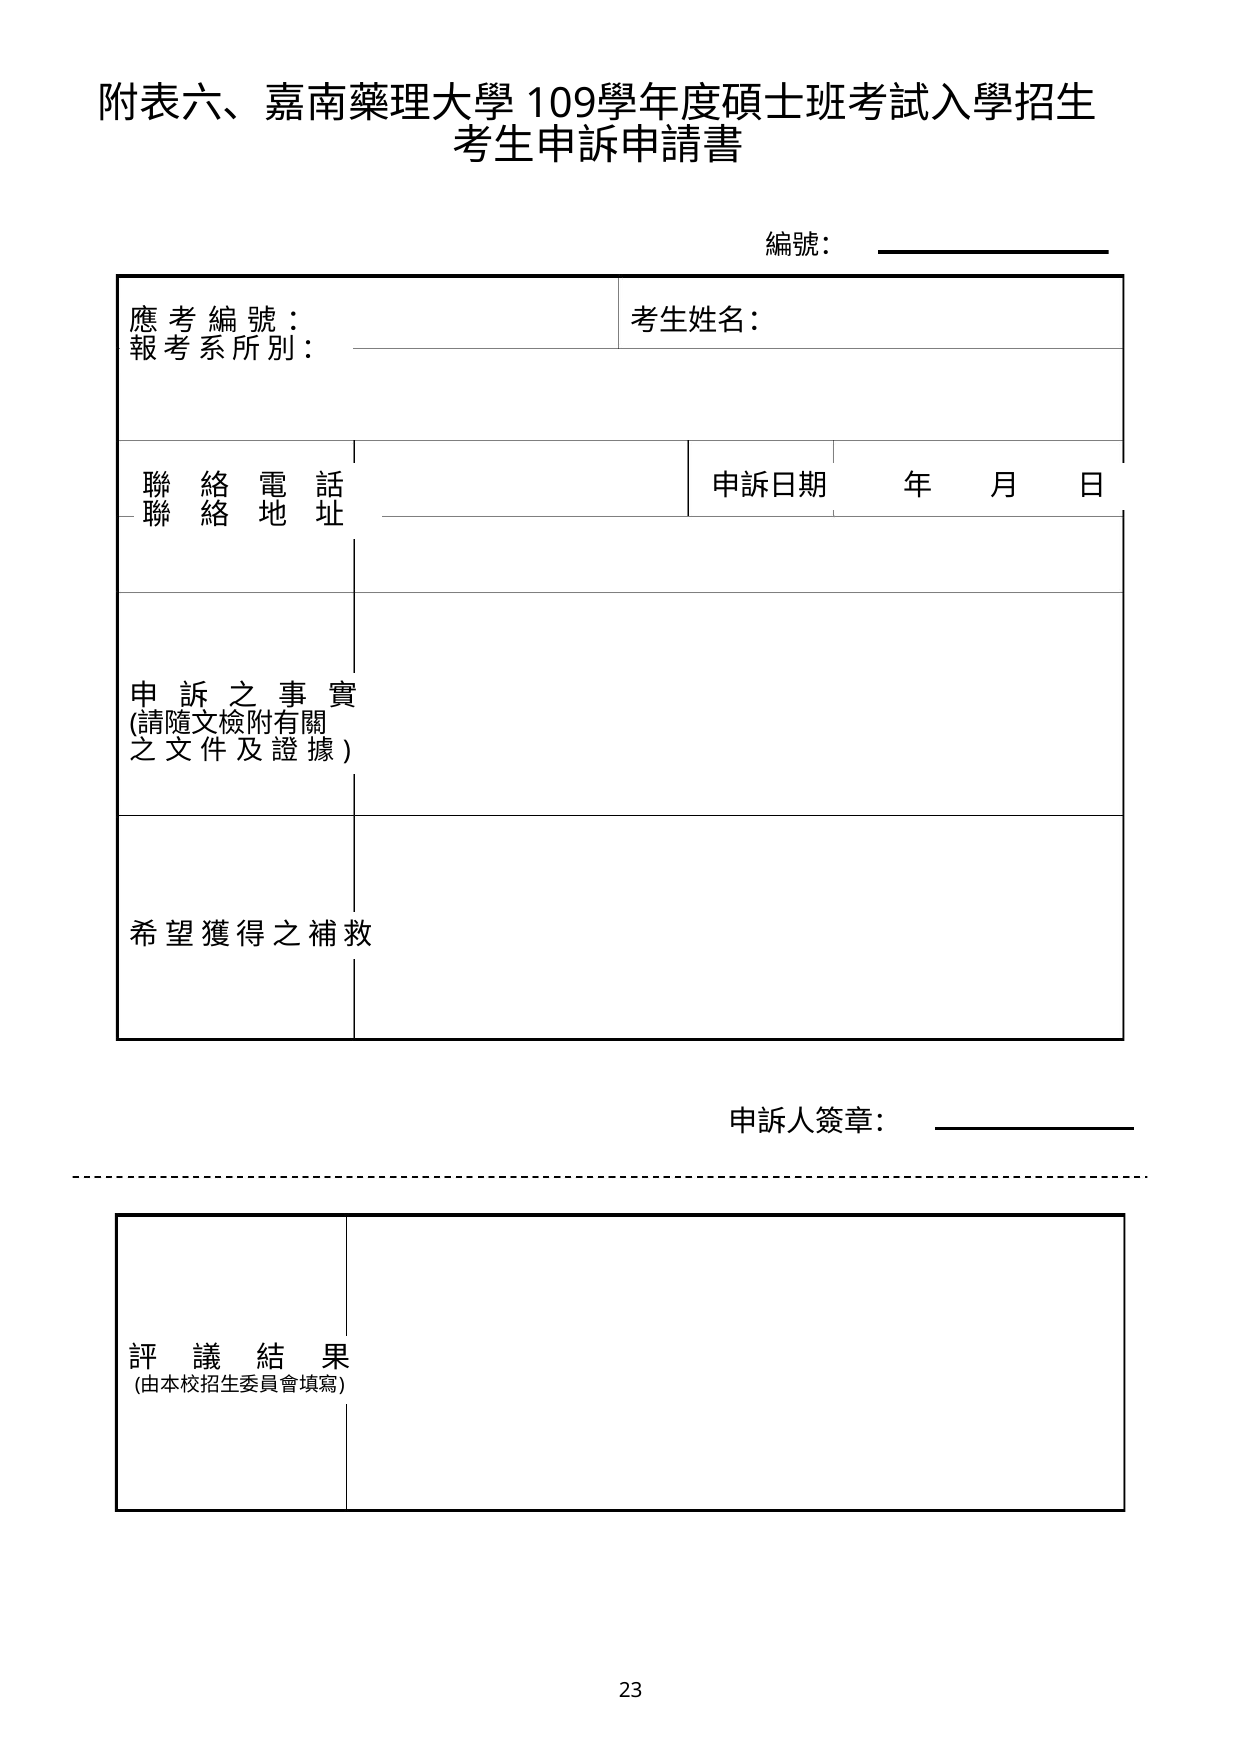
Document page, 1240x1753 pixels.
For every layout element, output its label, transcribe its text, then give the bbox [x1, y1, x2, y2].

text 附表六、嘉南藥理大學 109學年度碩士班考試入學招生 [97, 84, 1231, 126]
text 報 考 系 所 別 ： [129, 336, 344, 364]
text (請隨文檢附有關 [129, 711, 384, 738]
text 應 考 編 號 ： [129, 307, 344, 336]
text 23 [618, 1679, 653, 1702]
picture [878, 250, 1109, 254]
picture [114, 1213, 1126, 1512]
text 聯 絡 電 話 [143, 472, 373, 501]
text 考生申訴申請書 [452, 126, 1231, 167]
text 年 [903, 472, 958, 501]
text 日 [1078, 472, 1133, 501]
text 申 訴 之 事 實 [129, 682, 384, 711]
picture [115, 274, 1125, 1041]
text 申訴人簽章： [728, 1108, 926, 1137]
text 聯 絡 地 址 [143, 501, 373, 531]
text 評 議 結 果 [128, 1344, 371, 1373]
text 申訴日期 [711, 472, 853, 501]
text 月 [990, 472, 1046, 501]
text 考生姓名： [630, 307, 802, 336]
text 編號： [765, 233, 869, 260]
text 之 文 件 及 證 據 ) [129, 738, 384, 765]
text 希 望 獲 得 之 補 救 [129, 921, 386, 950]
text (由本校招生委員會填寫) [134, 1373, 371, 1395]
